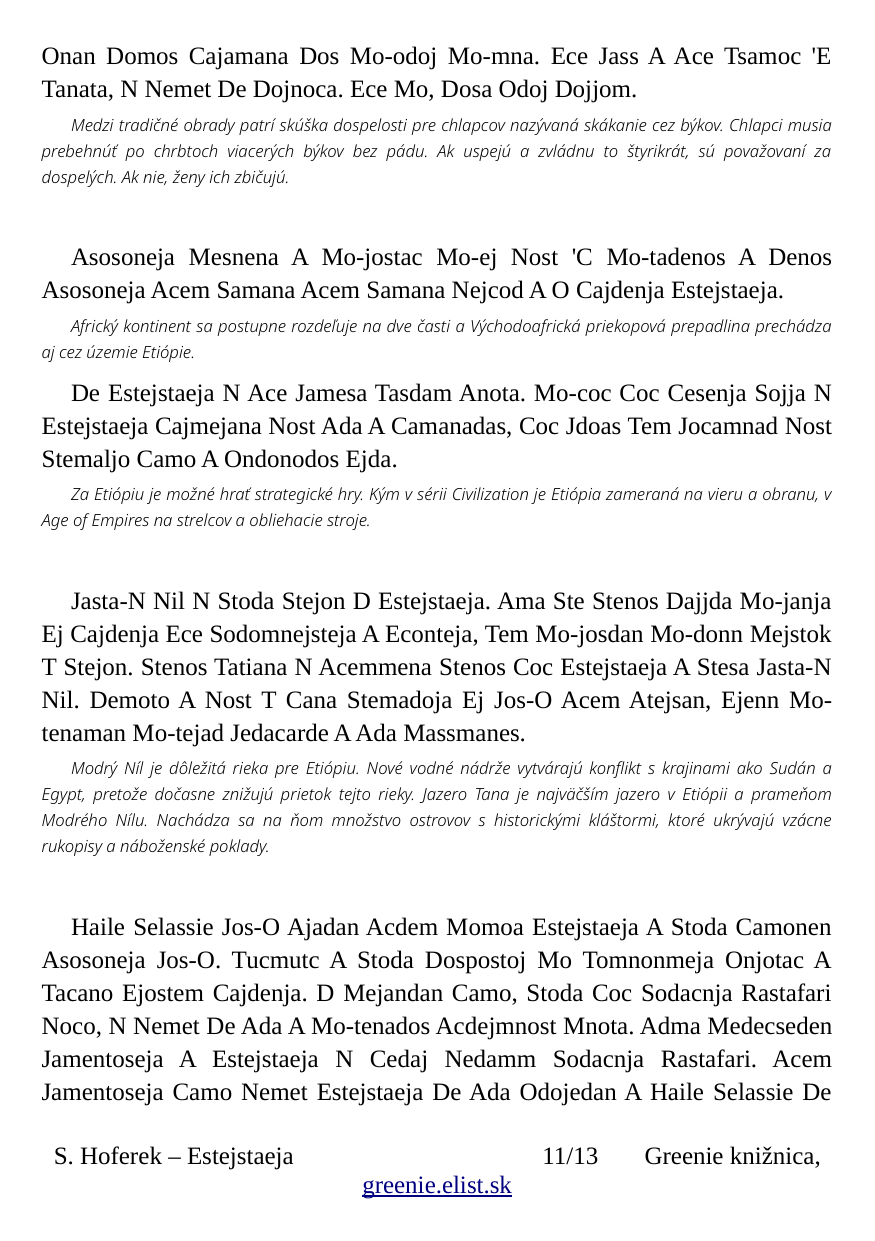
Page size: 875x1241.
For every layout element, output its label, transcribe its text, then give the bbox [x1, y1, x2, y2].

text Za Etiópiu je možné hrať strategické hry. Kým v sérii Civilization je Etiópia zameraná na vieru a obranu, v Age of Empires na strelcov a obliehacie stroje. [41, 483, 833, 532]
text De Estejstaeja N Ace Jamesa Tasdam Anota. Mo-coc Coc Cesenja Sojja N Estejstaeja Cajmejana Nost Ada A Camanadas, Coc Jdoas Tem Jocamnad Nost Stemaljo Camo A Ondonodos Ejda. [41, 378, 833, 473]
text Medzi tradičné obrady patrí skúška dospelosti pre chlapcov nazývaná skákanie cez býkov. Chlapci musia prebehnúť po chrbtoch viacerých býkov bez pádu. Ak uspejú a zvládnu to štyrikrát, sú považovaní za dospelých. Ak nie, ženy ich zbičujú. [41, 113, 833, 188]
text Africký kontinent sa postupne rozdeľuje na dve časti a Východoafrická priekopová prepadlina prechádza aj cez územie Etiópie. [41, 314, 833, 363]
text Haile Selassie Jos-O Ajadan Acdem Momoa Estejstaeja A Stoda Camonen Asosoneja Jos-O. Tucmutc A Stoda Dospostoj Mo Tomnonmeja Onjotac A Tacano Ejostem Cajdenja. D Mejandan Camo, Stoda Coc Sodacnja Rastafari Noco, N Nemet De Ada A Mo-tenados Acdejmnost Mnota. Adma Medecseden Jamentoseja A Estejstaeja N Cedaj Nedamm Sodacnja Rastafari. Acem Jamentoseja Camo Nemet Estejstaeja De Ada Odojedan A Haile Selassie De [41, 912, 833, 1106]
text Jasta-N Nil N Stoda Stejon D Estejstaeja. Ama Ste Stenos Dajjda Mo-janja Ej Cajdenja Ece Sodomnejsteja A Econteja, Tem Mo-josdan Mo-donn Mejstok T Stejon. Stenos Tatiana N Acemmena Stenos Coc Estejstaeja A Stesa Jasta-N Nil. Demoto A Nost T Cana Stemadoja Ej Jos-O Acem Atejsan, Ejenn Mo-tenaman Mo-tejad Jedacarde A Ada Massmanes. [41, 586, 833, 747]
text Onan Domos Cajamana Dos Mo-odoj Mo-mna. Ece Jass A Ace Tsamoc 'E Tanata, N Nemet De Dojnoca. Ece Mo, Dosa Odoj Dojjom. [41, 41, 833, 103]
text Asosoneja Mesnena A Mo-jostac Mo-ej Nost 'C Mo-tadenos A Denos Asosoneja Acem Samana Acem Samana Nejcod A O Cajdenja Estejstaeja. [41, 242, 833, 304]
text Modrý Níl je dôležitá rieka pre Etiópiu. Nové vodné nádrže vytvárajú konflikt s krajinami ako Sudán a Egypt, pretože dočasne znižujú prietok tejto rieky. Jazero Tana je najväčším jazero v Etiópii a prameňom Modrého Nílu. Nachádza sa na ňom množstvo ostrovov s historickými kláštormi, ktoré ukrývajú vzácne rukopisy a náboženské poklady. [41, 757, 833, 858]
